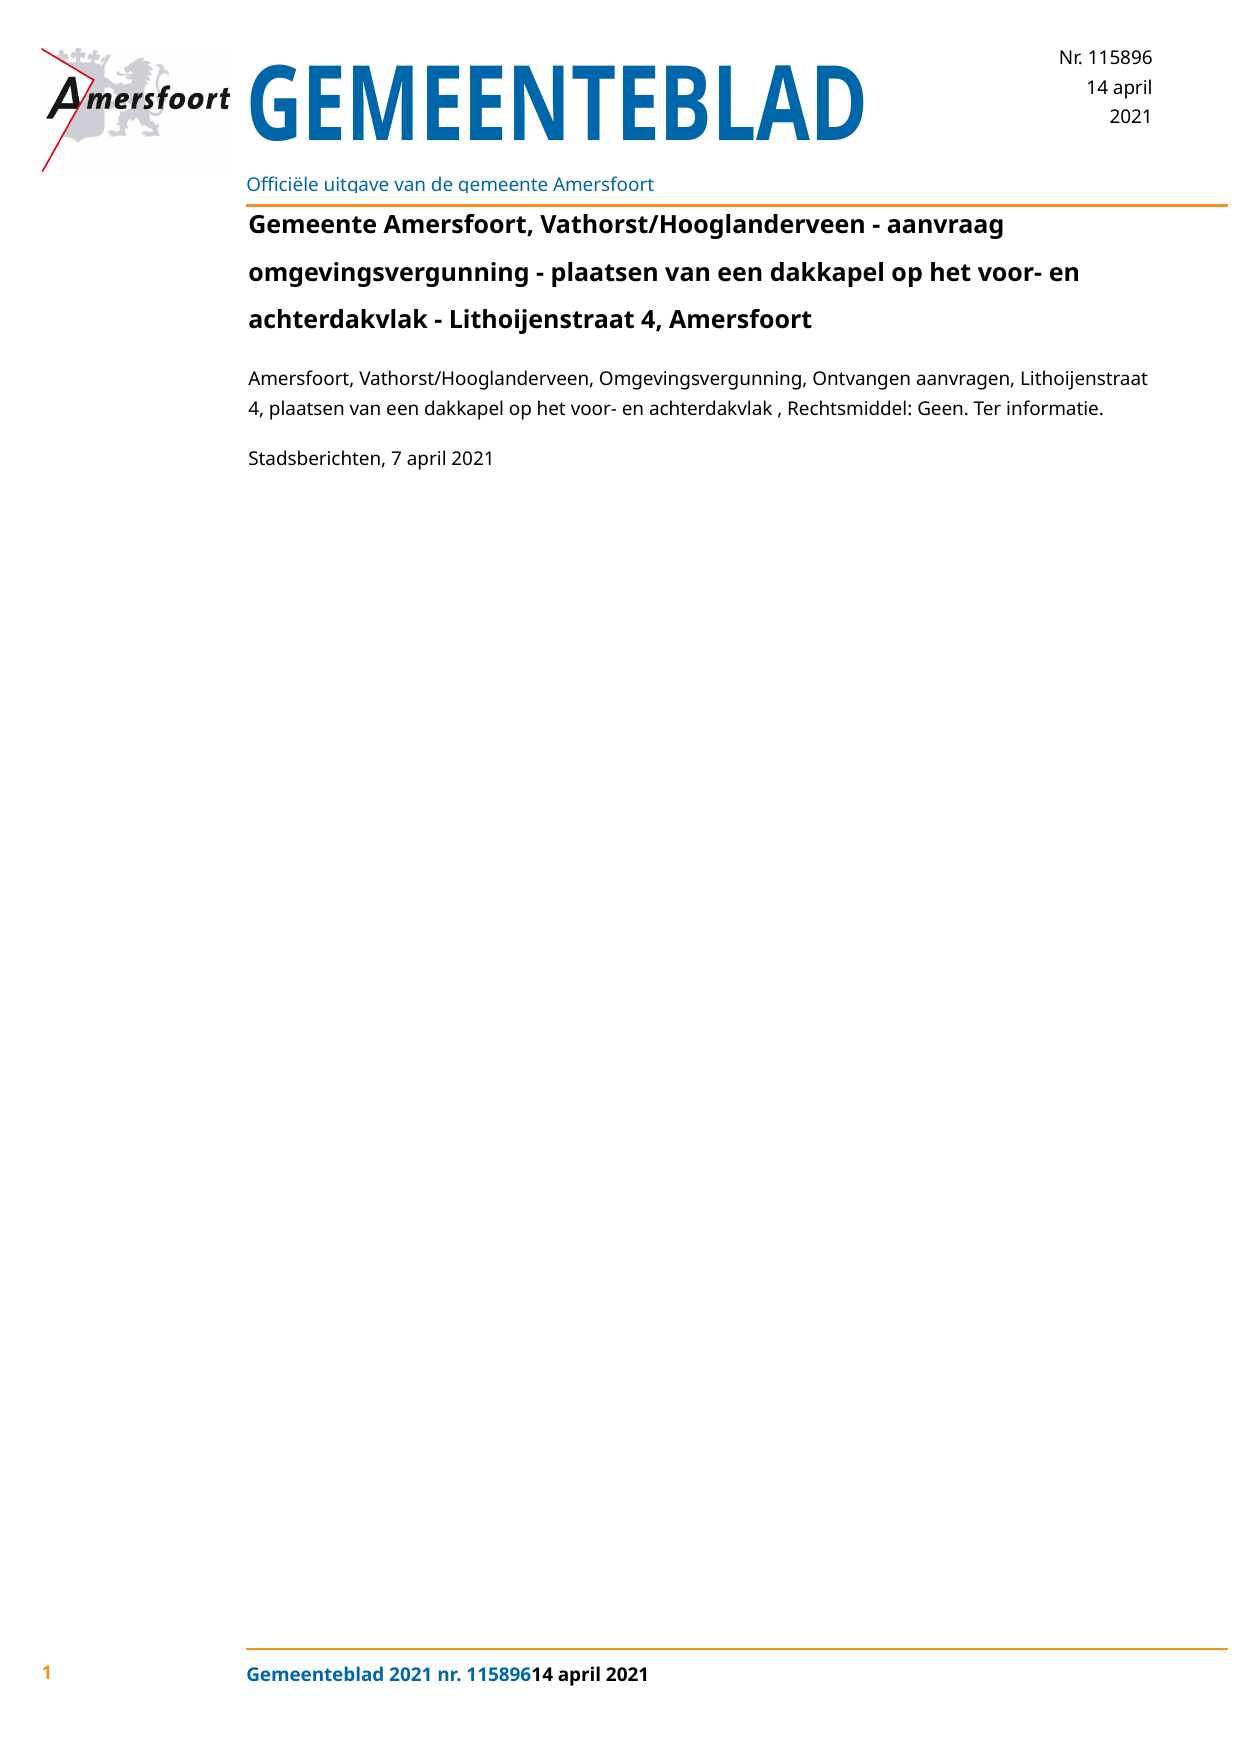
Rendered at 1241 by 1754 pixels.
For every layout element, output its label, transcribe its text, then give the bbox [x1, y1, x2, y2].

text Stadsberichten, 7 april 2021 [248, 446, 1152, 471]
picture [41, 47, 231, 172]
text Gemeente Amersfoort, Vathorst/Hooglanderveen - aanvraag omgevingsvergunning - plaatsen van een dakkapel op het voor- en achterdakvlak - Lithoijenstraat 4, Amersfoort [248, 207, 1152, 336]
text Amersfoort, Vathorst/Hooglanderveen, Omgevingsvergunning, Ontvangen aanvragen, Lithoijenstraat 4, plaatsen van een dakkapel op het voor- en achterdakvlak , Rechtsmiddel: Geen. Ter informatie. [248, 366, 1152, 421]
